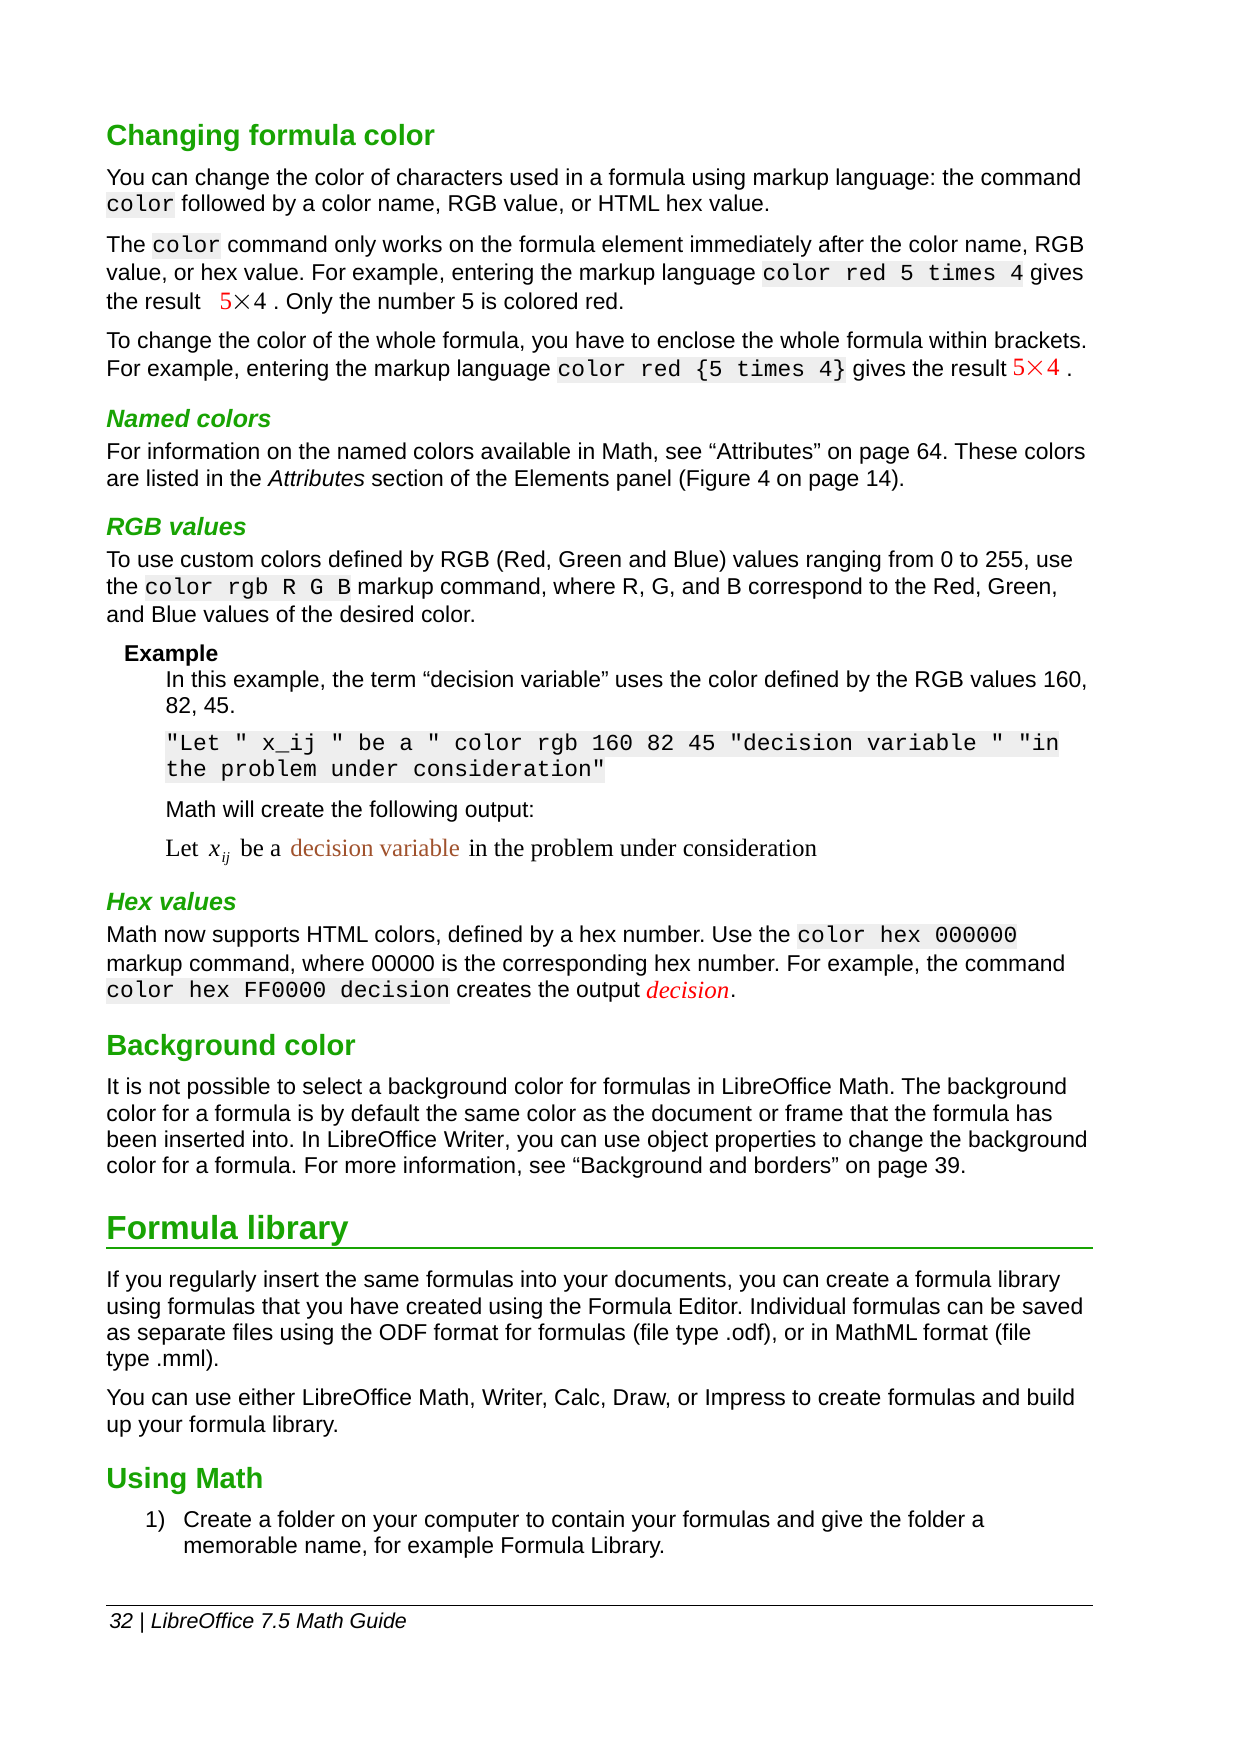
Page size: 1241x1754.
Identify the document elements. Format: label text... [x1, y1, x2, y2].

text If you regularly insert the same formulas into your documents, you can create a formula library using formulas that you have created using the Formula Editor. Individual formulas can be saved as separate files using the ODF format for formulas (file type .odf), or in MathML format (file type .mml). [106, 1266, 1093, 1372]
subtitle Formula library [106, 1208, 1093, 1247]
text It is not possible to select a background color for formulas in LibreOffice Math. The background color for a formula is by default the same color as the document or frame that the formula has been inserted into. In LibreOffice Writer, you can use object properties to change the background color for a formula. For more information, see “Background and borders” on page 39. [106, 1073, 1093, 1179]
text You can change the color of characters used in a formula using markup language: the command color followed by a color name, RGB value, or HTML hex value. [106, 163, 1093, 218]
subtitle Hex values [106, 887, 1093, 915]
text Math will create the following output: [165, 796, 1093, 822]
subtitle Changing formula color [106, 118, 1093, 152]
text You can use either LibreOffice Math, Writer, Calc, Draw, or Impress to create formulas and build up your formula library. [106, 1384, 1093, 1437]
text To change the color of the whole formula, you have to enclose the whole formula within brackets. For example, entering the markup language color red {5 times 4} gives the result. [106, 327, 1093, 383]
text Example [124, 640, 1093, 666]
subtitle Named colors [106, 403, 1093, 432]
text The color command only works on the formula element immediately after the color name, RGB value, or hex value. For example, entering the markup language color red 5 times 4 gives the result . Only the number 5 is colored red. [106, 231, 1093, 315]
list Create a folder on your computer to contain your formulas and give the folder a memorable name, for example Formula Library. [165, 1506, 1093, 1559]
text In this example, the term “decision variable” uses the color defined by the RGB values 160, 82, 45. [165, 666, 1093, 719]
text For information on the named colors available in Math, see “Attributes” on page 64. These colors are listed in the Attributes section of the Elements panel (Figure 4 on page 14). [106, 438, 1093, 491]
subtitle Background color [106, 1028, 1093, 1061]
text "Let " x_ij " be a " color rgb 160 82 45 "decision variable " "in the problem under consideration" [605, 731, 1093, 783]
text Math now supports HTML colors, defined by a hex number. Use the color hex 000000 markup command, where 00000 is the corresponding hex number. For example, the command color hex FF0000 decision creates the output . [106, 921, 1093, 1004]
subtitle Using Math [106, 1461, 1093, 1494]
subtitle RGB values [106, 512, 1093, 540]
text To use custom colors defined by RGB (Red, Green and Blue) values ranging from 0 to 255, use the color rgb R G B markup command, where R, G, and B correspond to the Red, Green, and Blue values of the desired color. [106, 546, 1093, 627]
